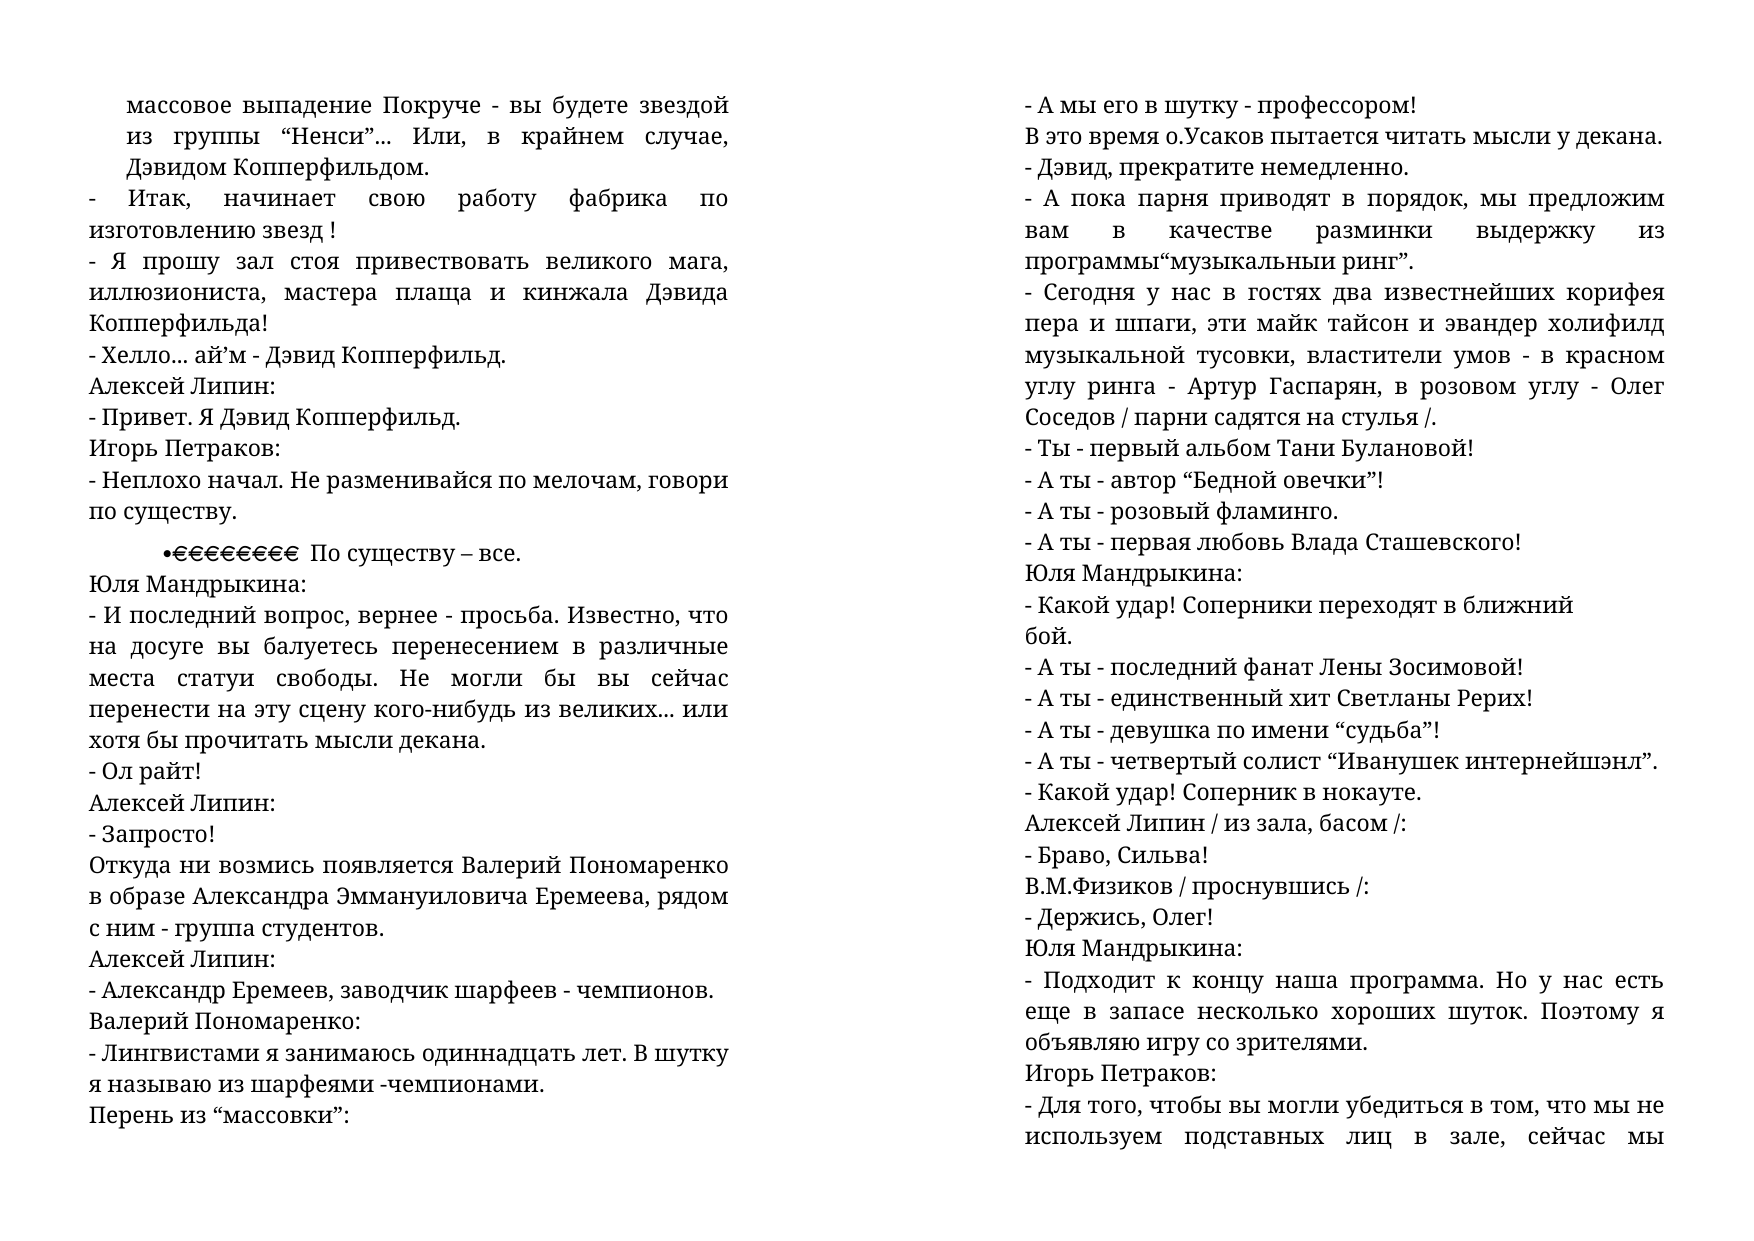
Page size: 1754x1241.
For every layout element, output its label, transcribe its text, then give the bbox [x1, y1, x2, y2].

text - А ты - четвертый солист “Иванушек интернейшэнл”. [1024, 745, 1665, 776]
text - Запросто! [88, 818, 729, 849]
text - Ты - первый альбом Тани Булановой! [1024, 432, 1665, 463]
text - Сегодня у нас в гостях два известнейших корифея пера и шпаги, эти майк тайсон и эвандер холифилд музыкальной тусовки, властители умов - в красном углу ринга - Артур Гаспарян, в розовом углу - Олег Соседов / парни садятся на стулья /. [1024, 276, 1665, 432]
text Игорь Петраков: [1024, 1057, 1665, 1088]
text - Александр Еремеев, заводчик шарфеев - чемпионов. [88, 974, 729, 1005]
text - Подходит к концу наша программа. Но у нас есть еще в запасе несколько хороших шуток. Поэтому я объявляю игру со зрителями. [1024, 963, 1665, 1057]
text - Дэвид, прекратите немедленно. [1024, 151, 1665, 182]
list массовое выпадение Покруче - вы будете звездой из группы “Ненси”... Или, в крайнем случае, Дэвидом Копперфильдом. [88, 88, 729, 182]
text Юля Мандрыкина: [88, 568, 729, 599]
text - Привет. Я Дэвид Копперфильд. [88, 401, 729, 432]
text - Лингвистами я занимаюсь одиннадцать лет. В шутку я называю из шарфеями -чемпионами. [88, 1036, 729, 1099]
text - Держись, Олег! [1024, 901, 1665, 932]
text В.М.Физиков / проснувшись /: [1024, 870, 1665, 901]
text - Какой удар! Соперник в нокауте. [1024, 776, 1665, 807]
text - А ты - единственный хит Светланы Рерих! [1024, 682, 1665, 713]
text - Я прошу зал стоя привествовать великого мага, иллюзиониста, мастера плаща и кинжала Дэвида Копперфильда! [88, 245, 729, 338]
text Игорь Петраков: [88, 432, 729, 463]
text - Ол райт! [88, 755, 729, 786]
text - И последний вопрос, вернее - просьба. Известно, что на досуге вы балуетесь перенесением в различные места статуи свободы. Не могли бы вы сейчас перенести на эту сцену кого-нибудь из великих... или хотя бы прочитать мысли декана. [88, 599, 729, 755]
text Алексей Липин: [88, 943, 729, 974]
text Алексей Липин: [88, 786, 729, 818]
text Алексей Липин / из зала, басом /: [1024, 807, 1665, 838]
text - А пока парня приводят в порядок, мы предложим вам в качестве разминки выдержку из программы“музыкальныи ринг”. [1024, 182, 1665, 276]
text Откуда ни возмись появляется Валерий Пономаренко в образе Александра Эммануиловича Еремеева, рядом с ним - группа студентов. [88, 849, 729, 943]
text - Какой удар! Соперники переходят в ближний [1024, 588, 1665, 620]
text - А мы его в шутку - профессором! [1024, 88, 1665, 120]
text - Неплохо начал. Не разменивайся по мелочам, говори по существу. [88, 463, 729, 526]
text - Браво, Сильва! [1024, 838, 1665, 870]
text - Хелло... ай’м - Дэвид Копперфильд. [88, 338, 729, 370]
text - А ты - розовый фламинго. [1024, 495, 1665, 526]
text - А ты - последний фанат Лены Зосимовой! [1024, 651, 1665, 682]
text Юля Мандрыкина: [1024, 557, 1665, 588]
text Алексей Липин: [88, 370, 729, 401]
text бой. [1024, 620, 1665, 651]
text Юля Мандрыкина: [1024, 932, 1665, 963]
text Перень из “массовки”: [88, 1099, 729, 1130]
text - А ты - первая любовь Влада Сташевского! [1024, 526, 1665, 557]
text - Для того, чтобы вы могли убедиться в том, что мы не используем подставных лиц в зале, сейчас мы [1024, 1088, 1665, 1151]
text - Итак, начинает свою работу фабрика по изготовлению звезд ! [88, 182, 729, 245]
text Валерий Пономаренко: [88, 1005, 729, 1036]
text В это время о.Усаков пытается читать мысли у декана. [1024, 120, 1665, 151]
text - А ты - девушка по имени “судьба”! [1024, 713, 1665, 745]
text - А ты - автор “Бедной овечки”! [1024, 463, 1665, 495]
text · По существу – все. [163, 536, 729, 568]
